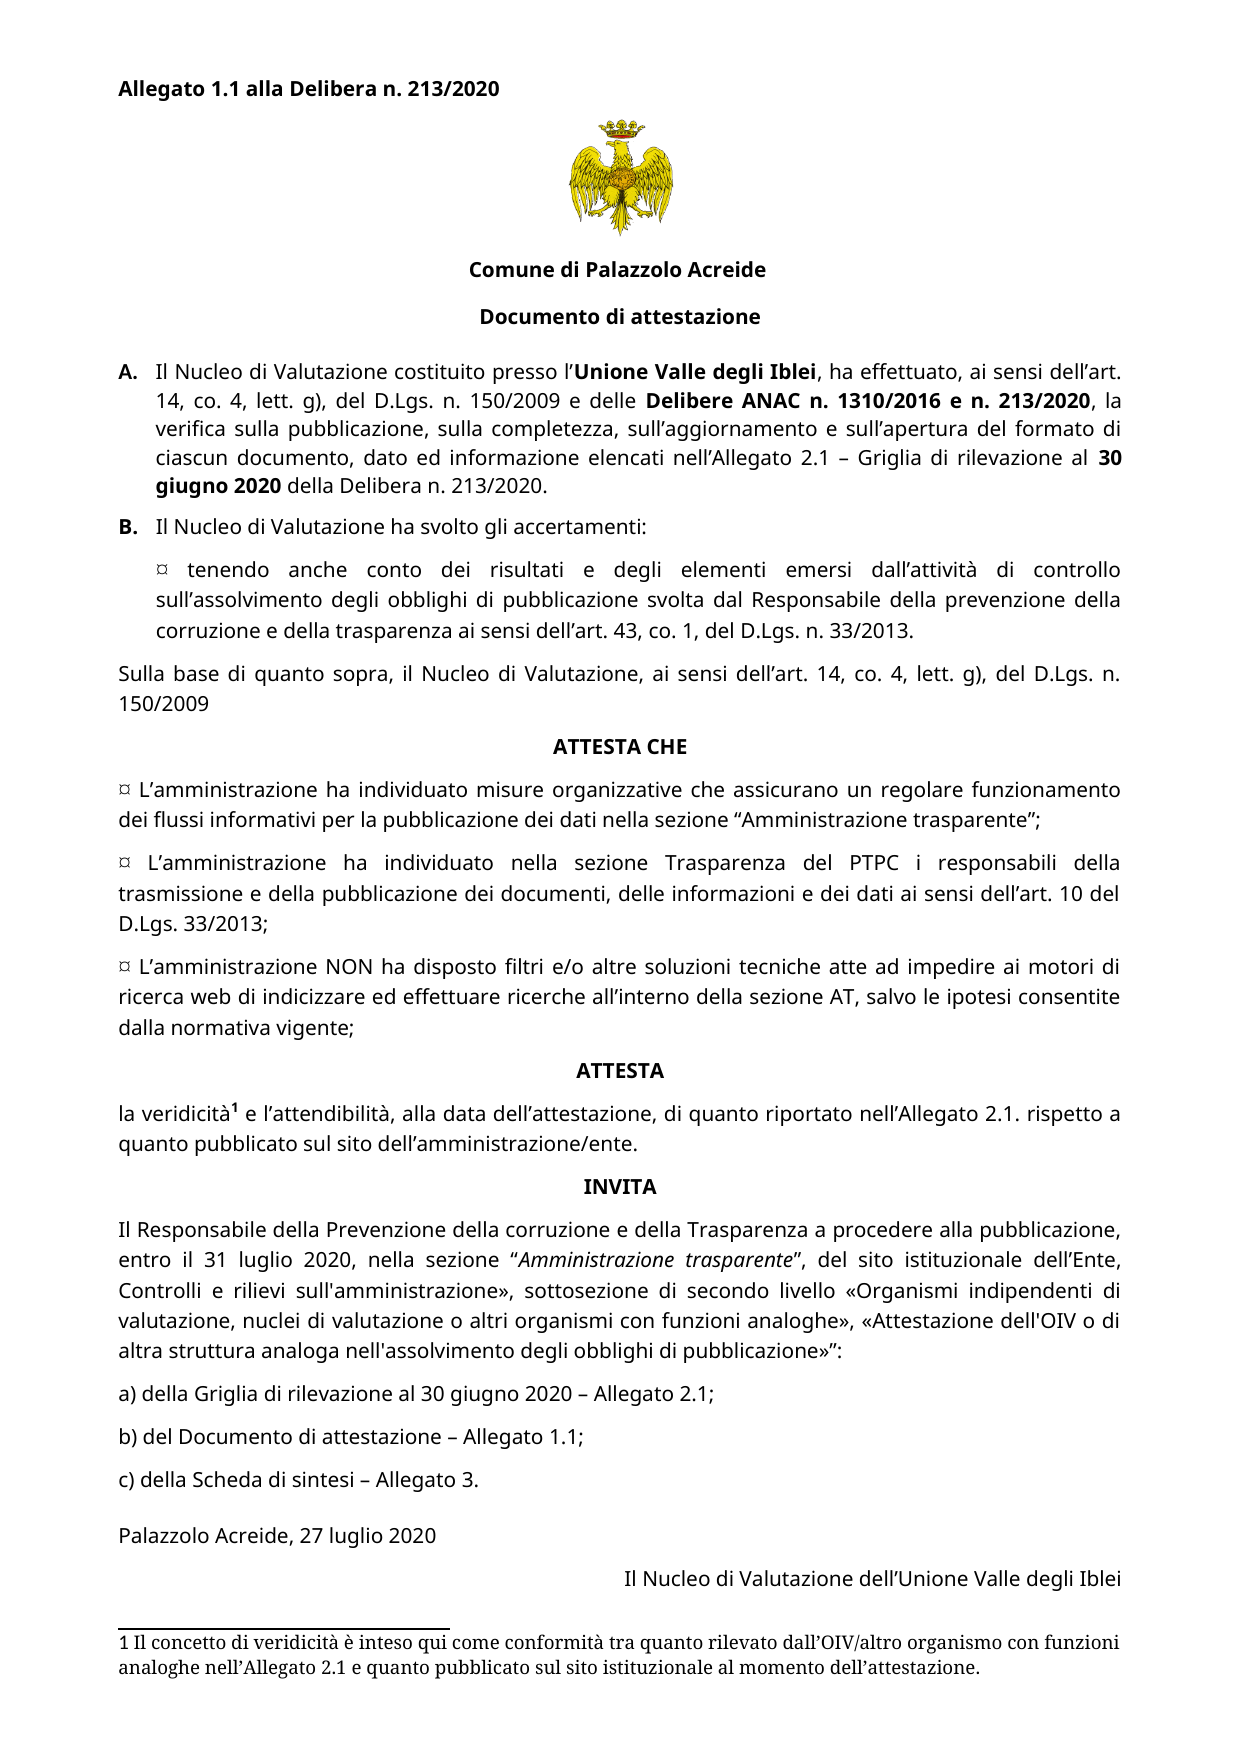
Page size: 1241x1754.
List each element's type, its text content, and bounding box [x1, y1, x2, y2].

text Il concetto di veridicità è inteso qui come conformità tra quanto rilevato dall’OIV/altro organismo con funzioni analoghe nell’Allegato 2.1 e quanto pubblicato sul sito istituzionale al momento dell’attestazione. [118, 1629, 1122, 1680]
text  L’amministrazione NON ha disposto filtri e/o altre soluzioni tecniche atte ad impedire ai motori di ricerca web di indicizzare ed effettuare ricerche all’interno della sezione AT, salvo le ipotesi consentite dalla normativa vigente; [118, 952, 1122, 1041]
text a) della Griglia di rilevazione al 30 giugno 2020 – Allegato 2.1; [118, 1379, 1122, 1408]
text ATTESTA [118, 1056, 1122, 1084]
text  L’amministrazione ha individuato nella sezione Trasparenza del PTPC i responsabili della trasmissione e della pubblicazione dei documenti, delle informazioni e dei dati ai sensi dell’art. 10 del D.Lgs. 33/2013; [118, 848, 1122, 937]
text  L’amministrazione ha individuato misure organizzative che assicurano un regolare funzionamento dei flussi informativi per la pubblicazione dei dati nella sezione “Amministrazione trasparente”; [118, 775, 1122, 834]
text  tenendo anche conto dei risultati e degli elementi emersi dall’attività di controllo sull’assolvimento degli obblighi di pubblicazione svolta dal Responsabile della prevenzione della corruzione e della trasparenza ai sensi dell’art. 43, co. 1, del D.Lgs. n. 33/2013. [156, 555, 1122, 644]
list Il Nucleo di Valutazione ha svolto gli accertamenti: [118, 512, 1122, 540]
text b) del Documento di attestazione – Allegato 1.1; [118, 1422, 1122, 1451]
text Il Nucleo di Valutazione dell’Unione Valle degli Iblei [118, 1564, 1122, 1592]
text Documento di attestazione [118, 302, 1122, 330]
text Palazzolo Acreide, 27 luglio 2020 [118, 1521, 1122, 1549]
text ATTESTA CHE [118, 732, 1122, 760]
text Sulla base di quanto sopra, il Nucleo di Valutazione, ai sensi dell’art. 14, co. 4, lett. g), del D.Lgs. n. 150/2009 [118, 659, 1122, 717]
list Il Nucleo di Valutazione costituito presso l’Unione Valle degli Iblei, ha effettuato, ai sensi dell’art. 14, co. 4, lett. g), del D.Lgs. n. 150/2009 e delle Delibere ANAC n. 1310/2016 e n. 213/2020, la verifica sulla pubblicazione, sulla completezza, sull’aggiornamento e sull’apertura del formato di ciascun documento, dato ed informazione elencati nell’Allegato 2.1 – Griglia di rilevazione al 30 giugno 2020 della Delibera n. 213/2020. [118, 357, 1122, 499]
text c) della Scheda di sintesi – Allegato 3. [118, 1465, 1122, 1494]
text Comune di Palazzolo Acreide [118, 255, 1122, 283]
text la veridicità e l’attendibilità, alla data dell’attestazione, di quanto riportato nell’Allegato 2.1. rispetto a quanto pubblicato sul sito dell’amministrazione/ente. [118, 1099, 1122, 1157]
text INVITA [118, 1172, 1122, 1200]
text Il Responsabile della Prevenzione della corruzione e della Trasparenza a procedere alla pubblicazione, entro il 31 luglio 2020, nella sezione “Amministrazione trasparente”, del sito istituzionale dell’Ente, Controlli e rilievi sull'amministrazione», sottosezione di secondo livello «Organismi indipendenti di valutazione, nuclei di valutazione o altri organismi con funzioni analoghe», «Attestazione dell'OIV o di altra struttura analoga nell'assolvimento degli obblighi di pubblicazione»”: [118, 1215, 1122, 1365]
